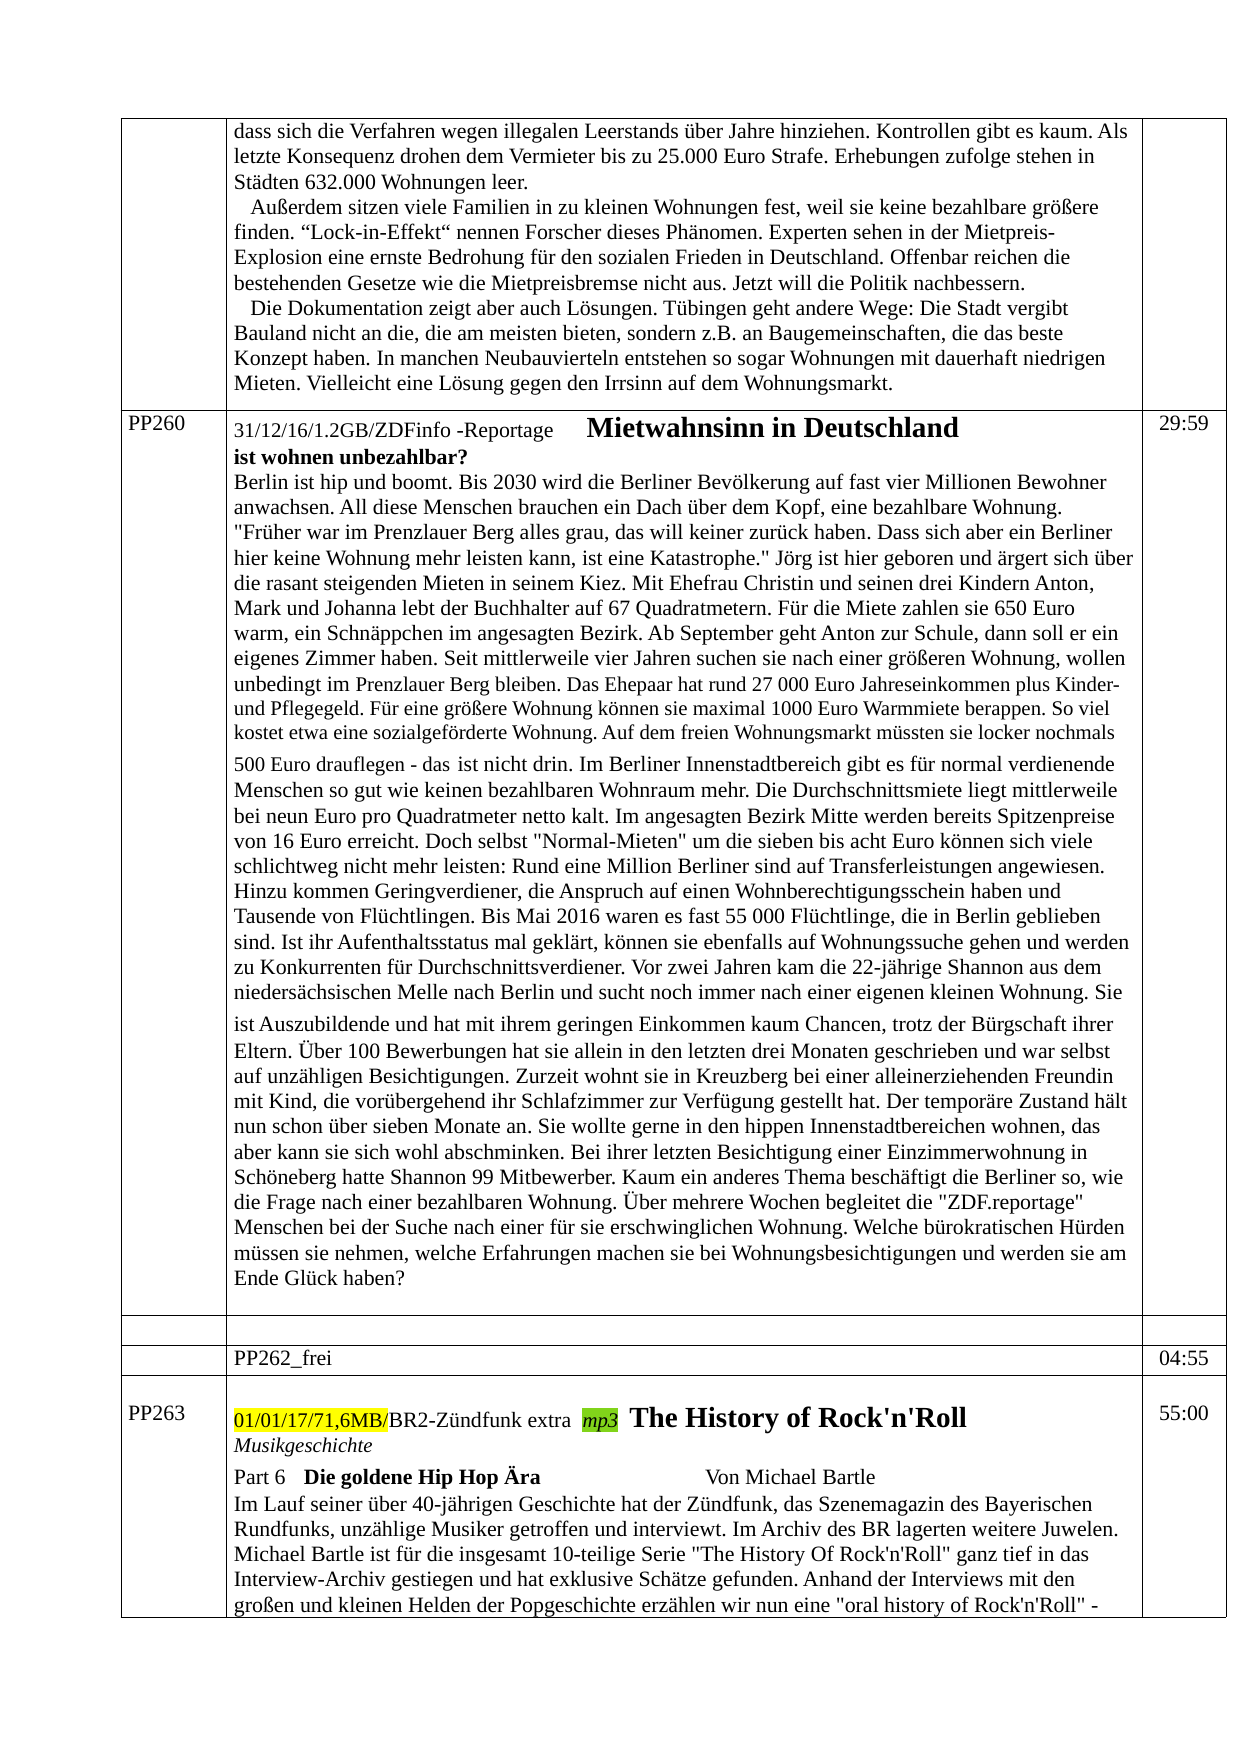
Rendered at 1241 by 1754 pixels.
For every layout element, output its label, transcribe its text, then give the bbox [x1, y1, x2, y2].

table_cell 55:00 [1143, 1376, 1226, 1617]
table_cell PP262_frei [227, 1346, 1142, 1374]
table_cell [122, 1346, 226, 1374]
table_cell [1143, 119, 1226, 410]
table_cell PP263 [122, 1376, 226, 1617]
table_cell [122, 1316, 226, 1345]
table_cell 29:59 [1143, 411, 1226, 1315]
table_cell 01/01/17/71,6MB/BR2-Zündfunk extra mp3 The History of Rock'n'Roll Musikgeschichte Part 6 Die goldene Hip Hop Ära Von Michael Bartle Im Lauf seiner über 40-jährigen Geschichte hat der Zündfunk, das Szenemagazin des Bayerischen Rundfunks, unzählige Musiker getroffen und interviewt. Im Archiv des BR lagerten weitere Juwelen. Michael Bartle ist für die insgesamt 10-teilige Serie "The History Of Rock'n'Roll" ganz tief in das Interview-Archiv gestiegen und hat exklusive Schätze gefunden. Anhand der Interviews mit den großen und kleinen Helden der Popgeschichte erzählen wir nun eine "oral history of Rock'n'Roll" [227, 1376, 1142, 1617]
table_cell [1143, 1316, 1226, 1345]
table_cell dass sich die Verfahren wegen illegalen Leerstands über Jahre hinziehen. Kontrollen gibt es kaum. Als letzte Konsequenz drohen dem Vermieter bis zu 25.000 Euro Strafe. Erhebungen zufolge stehen in Städten 632.000 Wohnungen leer. Außerdem sitzen viele Familien in zu kleinen Wohnungen fest, weil sie keine bezahlbare größere finden. “Lock-in-Effekt“ nennen Forscher dieses Phänomen. Experten sehen in der Mietpreis-Explosion eine ernste Bedrohung für den sozialen Frieden in Deutschland. Offenbar reichen die bestehenden Gesetze wie die Mietpreisbremse nicht aus. Jetzt will die Politik nachbessern. Die Dokumentation zeigt aber auch Lösungen. Tübingen geht andere Wege: Die Stadt vergibt Bauland nicht an die, die am meisten bieten, sondern z.B. an Baugemeinschaften, die das beste Konzept haben. In manchen Neubauvierteln entstehen so sogar Wohnungen mit dauerhaft niedrigen Mieten. Vielleicht eine Lösung gegen den Irrsinn auf dem Wohnungsmarkt. [227, 119, 1142, 410]
table_cell PP260 [122, 411, 226, 1315]
table_cell [122, 119, 226, 410]
table_cell 31/12/16/1.2GB/ZDFinfo -Reportage Mietwahnsinn in Deutschland ist wohnen unbezahlbar? Berlin ist hip und boomt. Bis 2030 wird die Berliner Bevölkerung auf fast vier Millionen Bewohner anwachsen. All diese Menschen brauchen ein Dach über dem Kopf, eine bezahlbare Wohnung. "Früher war im Prenzlauer Berg alles grau, das will keiner zurück haben. Dass sich aber ein Berliner hier keine Wohnung mehr leisten kann, ist eine Katastrophe." Jörg ist hier geboren und ärgert sich über die rasant steigenden Mieten in seinem Kiez. Mit Ehefrau Christin und seinen drei Kindern Anton, Mark und Johanna lebt der Buchhalter auf 67 Quadratmetern. Für die Miete zahlen sie 650 Euro warm, ein Schnäppchen im angesagten Bezirk. Ab September geht Anton zur Schule, dann soll er ein eigenes Zimmer haben. Seit mittlerweile vier Jahren suchen sie nach einer größeren Wohnung, wollen unbedingt im Prenzlauer Berg bleiben. Das Ehepaar hat rund 27 000 Euro Jahreseinkommen plus Kinder- und Pflegegeld. Für eine größere Wohnung können sie maximal 1000 Euro Warmmiete berappen. So viel kostet etwa eine sozialgeförderte Wohnung. Auf dem freien Wohnungsmarkt müssten sie locker nochmals 500 Euro drauflegen - das ist nicht drin. Im Berliner Innenstadtbereich gibt es für normal verdienende Menschen so gut wie keinen bezahlbaren Wohnraum mehr. Die Durchschnittsmiete liegt mittlerweile bei neun Euro pro Quadratmeter netto kalt. Im angesagten Bezirk Mitte werden bereits Spitzenpreise von 16 Euro erreicht. Doch selbst "Normal-Mieten" um die sieben bis acht Euro können sich viele schlichtweg nicht mehr leisten: Rund eine Million Berliner sind auf Transferleistungen angewiesen. Hinzu kommen Geringverdiener, die Anspruch auf einen Wohnberechtigungsschein haben und Tausende von Flüchtlingen. Bis Mai 2016 waren es fast 55 000 Flüchtlinge, die in Berlin geblieben sind. Ist ihr Aufenthaltsstatus mal geklärt, können sie ebenfalls auf Wohnungssuche gehen und werden zu Konkurrenten für Durchschnittsverdiener. Vor zwei Jahren kam die 22-jährige Shannon aus dem niedersächsischen Melle nach Berlin und sucht noch immer nach einer eigenen kleinen Wohnung. Sie ist Auszubildende und hat mit ihrem geringen Einkommen kaum Chancen, trotz der Bürgschaft ihrer Eltern. Über 100 Bewerbungen hat sie allein in den letzten drei Monaten geschrieben und war selbst auf unzähligen Besichtigungen. Zurzeit wohnt sie in Kreuzberg bei einer alleinerziehenden Freundin mit Kind, die vorübergehend ihr Schlafzimmer zur Verfügung gestellt hat. Der temporäre Zustand hält nun schon über sieben Monate an. Sie wollte gerne in den hippen Innenstadtbereichen wohnen, das aber kann sie sich wohl abschminken. Bei ihrer letzten Besichtigung einer Einzimmerwohnung in Schöneberg hatte Shannon 99 Mitbewerber. Kaum ein anderes Thema beschäftigt die Berliner so, wie die Frage nach einer bezahlbaren Wohnung. Über mehrere Wochen begleitet die "ZDF.reportage" Menschen bei der Suche nach einer für sie erschwinglichen Wohnung. Welche bürokratischen Hürden müssen sie nehmen, welche Erfahrungen machen sie bei Wohnungsbesichtigungen und werden sie am Ende Glück haben? [227, 411, 1142, 1315]
table_cell 04:55 [1143, 1346, 1226, 1374]
table_cell [227, 1316, 1142, 1345]
